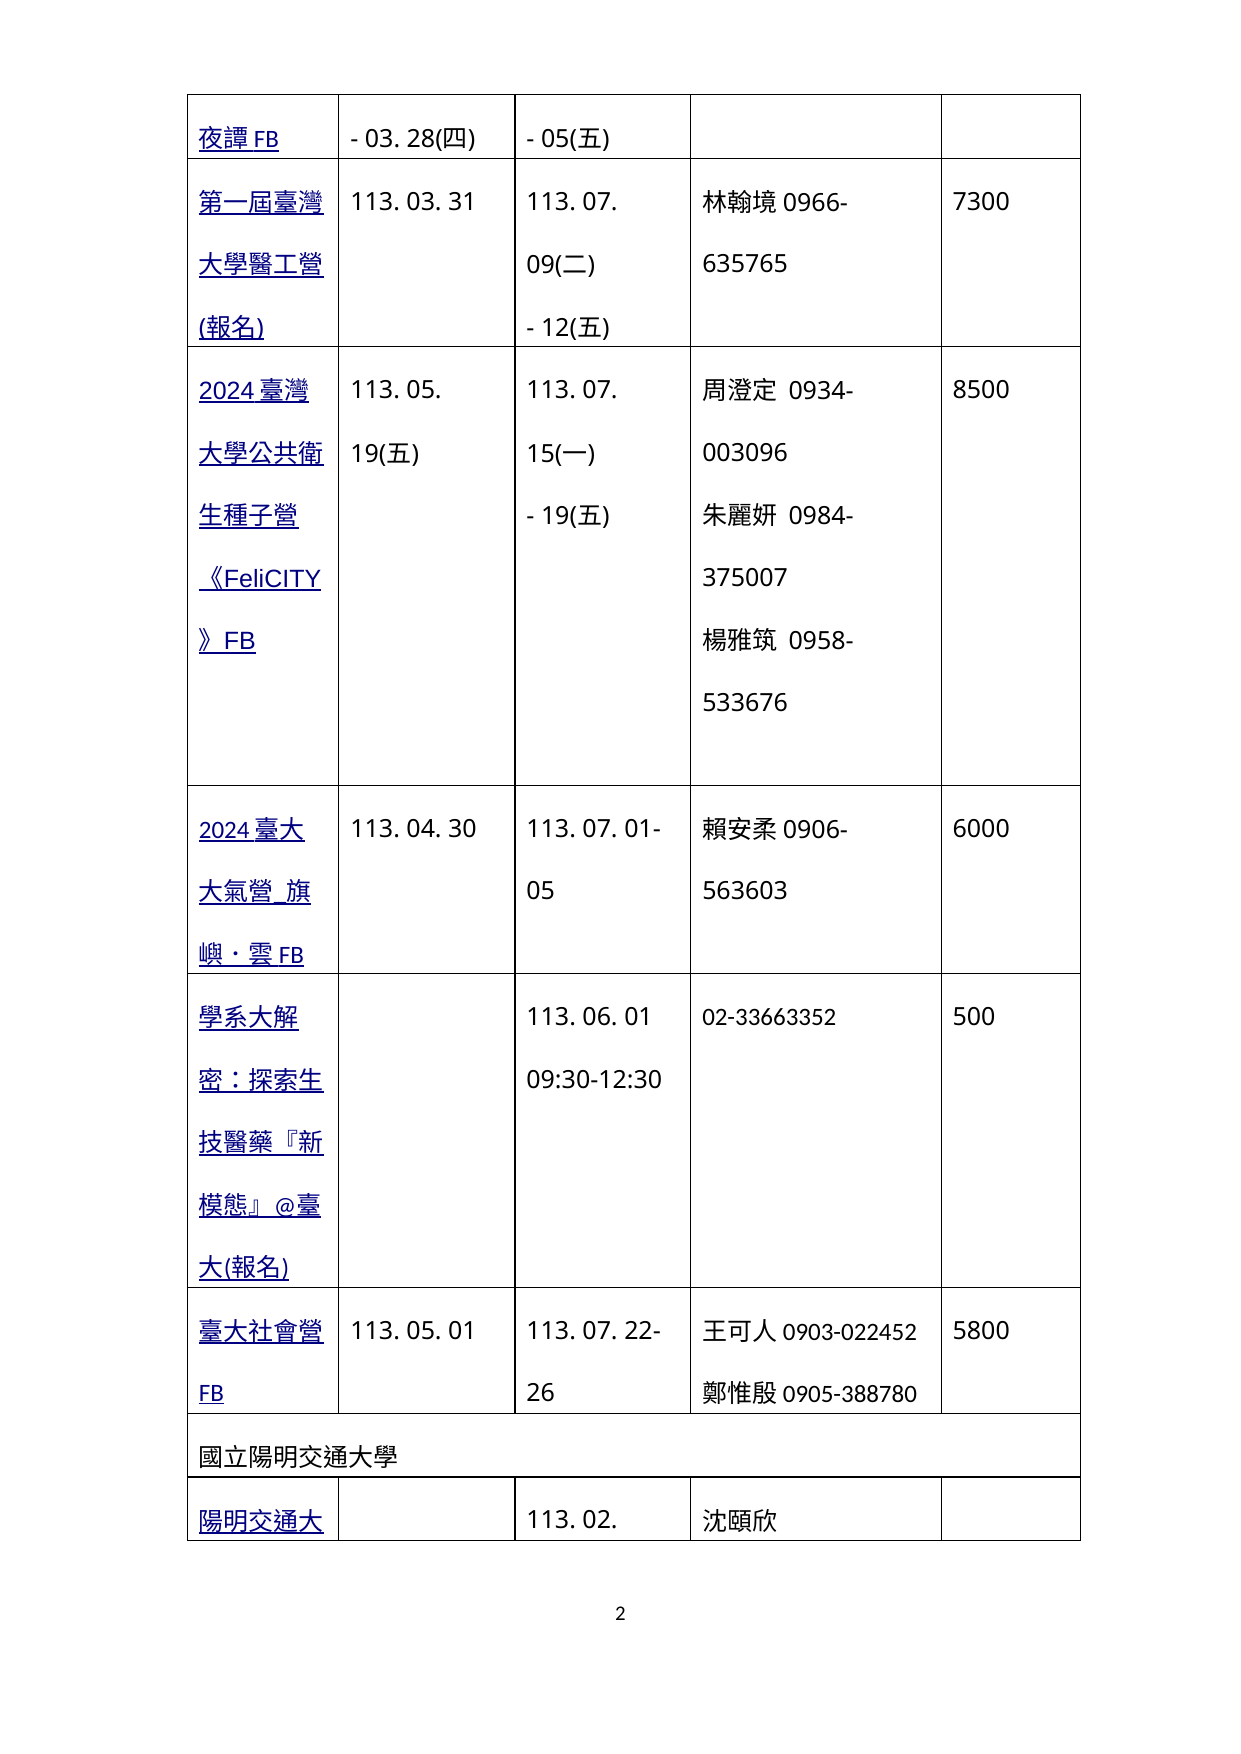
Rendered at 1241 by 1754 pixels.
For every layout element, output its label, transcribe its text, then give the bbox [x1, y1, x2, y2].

table_cell 臺大社會營FB [188, 1288, 338, 1413]
table_cell [942, 95, 1080, 158]
table_cell 沈頤欣 [691, 1478, 941, 1540]
table_cell [1081, 785, 1085, 973]
table_cell 113. 03. 31 [339, 159, 514, 346]
table_cell 113. 04. 30 [339, 786, 514, 973]
table_cell [1081, 1413, 1085, 1476]
table_cell [1081, 94, 1085, 158]
table_cell 113. 05. 01 [339, 1288, 514, 1413]
table_cell 學系大解密：探索生技醫藥『新模態』@臺大(報名) [188, 974, 338, 1287]
table_cell 2024臺大大氣營_旗嶼．雲FB [188, 786, 338, 973]
table_cell 6000 [942, 786, 1080, 973]
table_cell 02-33663352 [691, 974, 941, 1287]
table_cell 第一屆臺灣大學醫工營(報名) [188, 159, 338, 346]
table_cell 113. 07. 22- 26 [516, 1288, 690, 1413]
table_cell 夜譚FB [188, 95, 338, 158]
table_cell 王可人 0903-022452 鄭惟殷 0905-388780 [691, 1288, 941, 1413]
table_cell 周澄定 0934-003096 朱麗妍 0984-375007 楊雅筑 0958-533676 [691, 347, 941, 785]
table_cell [1081, 158, 1085, 346]
table_cell 林翰境 0966-635765 [691, 159, 941, 346]
table_cell 113. 05. 19(五) [339, 347, 514, 785]
table_cell [1081, 973, 1085, 1287]
table_cell [339, 974, 514, 1287]
table_cell 陽明交通大 [188, 1478, 338, 1540]
table_cell 7300 [942, 159, 1080, 346]
table_cell - 03. 28(四) [339, 95, 514, 158]
table_cell 113. 06. 01 09:30-12:30 [516, 974, 690, 1287]
table_cell 113. 07. 09(二) - 12(五) [516, 159, 690, 346]
table_cell [691, 95, 941, 158]
table_cell 500 [942, 974, 1080, 1287]
table_cell [1081, 1287, 1085, 1413]
table_cell 5800 [942, 1288, 1080, 1413]
table_cell [339, 1478, 514, 1540]
table_cell 賴安柔 0906-563603 [691, 786, 941, 973]
table_cell [942, 1478, 1080, 1540]
table_cell [1081, 346, 1085, 785]
table_cell 8500 [942, 347, 1080, 785]
table_cell 113. 02. [516, 1478, 690, 1540]
table_cell 國立陽明交通大學 [188, 1414, 1080, 1476]
table_cell [1081, 1476, 1085, 1540]
table_cell 113. 07. 15(一) - 19(五) [516, 347, 690, 785]
table_cell 113. 07. 01-05 [516, 786, 690, 973]
table_cell - 05(五) [516, 95, 690, 158]
table_cell 2024臺灣大學公共衛生種子營《FeliCITY》FB [188, 347, 338, 785]
